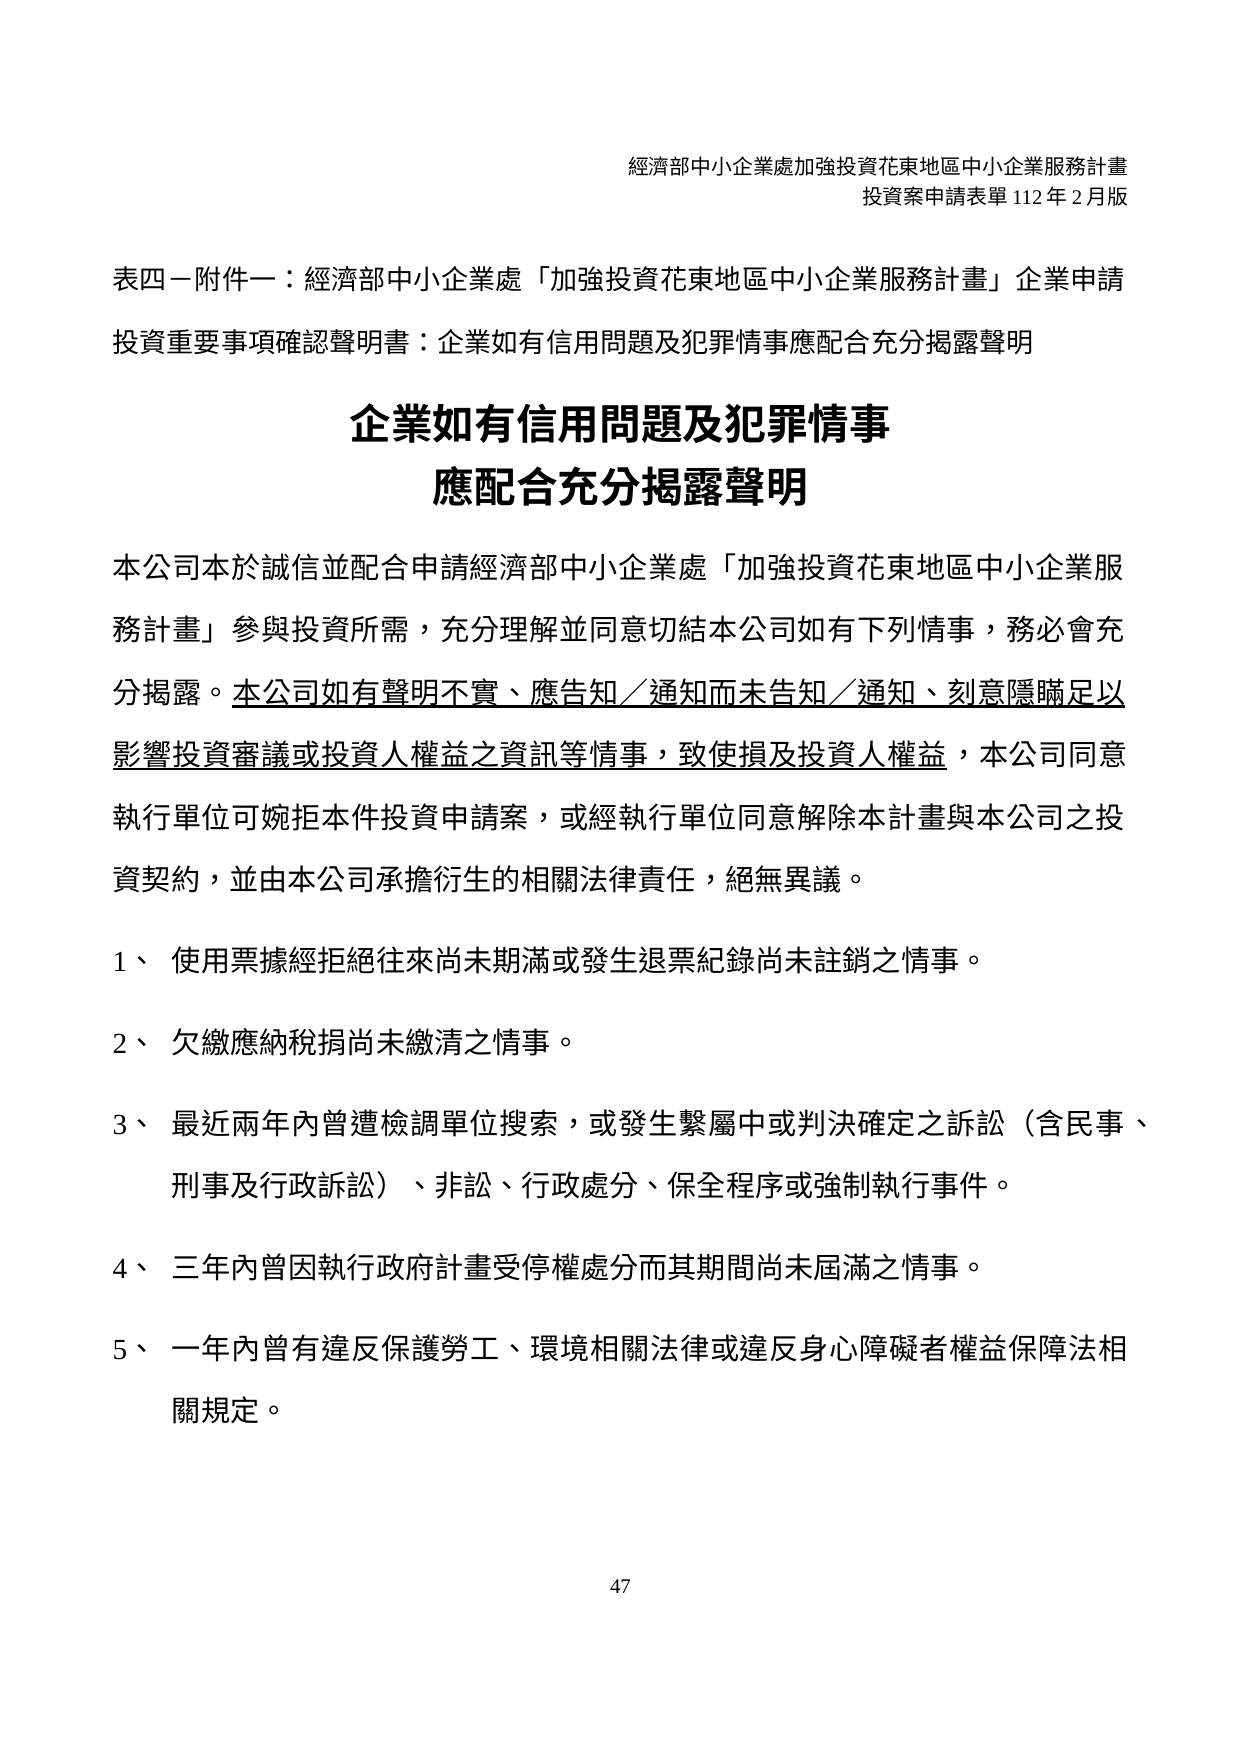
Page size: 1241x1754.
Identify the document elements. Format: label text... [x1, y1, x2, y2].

list 使用票據經拒絕往來尚未期滿或發生退票紀錄尚未註銷之情事。 [112, 917, 1128, 980]
text 本公司本於誠信並配合申請經濟部中小企業處「加強投資花東地區中小企業服務計畫」參與投資所需，充分理解並同意切結本公司如有下列情事，務必會充分揭露。本公司如有聲明不實、應告知／通知而未告知／通知、刻意隱瞞足以影響投資審議或投資人權益之資訊等情事，致使損及投資人權益，本公司同意執行單位可婉拒本件投資申請案，或經執行單位同意解除本計畫與本公司之投資契約，並由本公司承擔衍生的相關法律責任，絕無異議。 [112, 524, 1128, 899]
list 一年內曾有違反保護勞工、環境相關法律或違反身心障礙者權益保障法相關規定。 [112, 1305, 1128, 1430]
text 應配合充分揭露聲明 [112, 442, 1128, 505]
list 三年內曾因執行政府計畫受停權處分而其期間尚未屆滿之情事。 [112, 1224, 1128, 1286]
list 最近兩年內曾遭檢調單位搜索，或發生繫屬中或判決確定之訴訟（含民事、刑事及行政訴訟）、非訟、行政處分、保全程序或強制執行事件。 [112, 1080, 1128, 1205]
list 欠繳應納稅捐尚未繳清之情事。 [112, 999, 1128, 1061]
text 企業如有信用問題及犯罪情事 [112, 380, 1128, 442]
subtitle 表四－附件一：經濟部中小企業處「加強投資花東地區中小企業服務計畫」企業申請投資重要事項確認聲明書：企業如有信用問題及犯罪情事應配合充分揭露聲明 [112, 236, 1128, 361]
